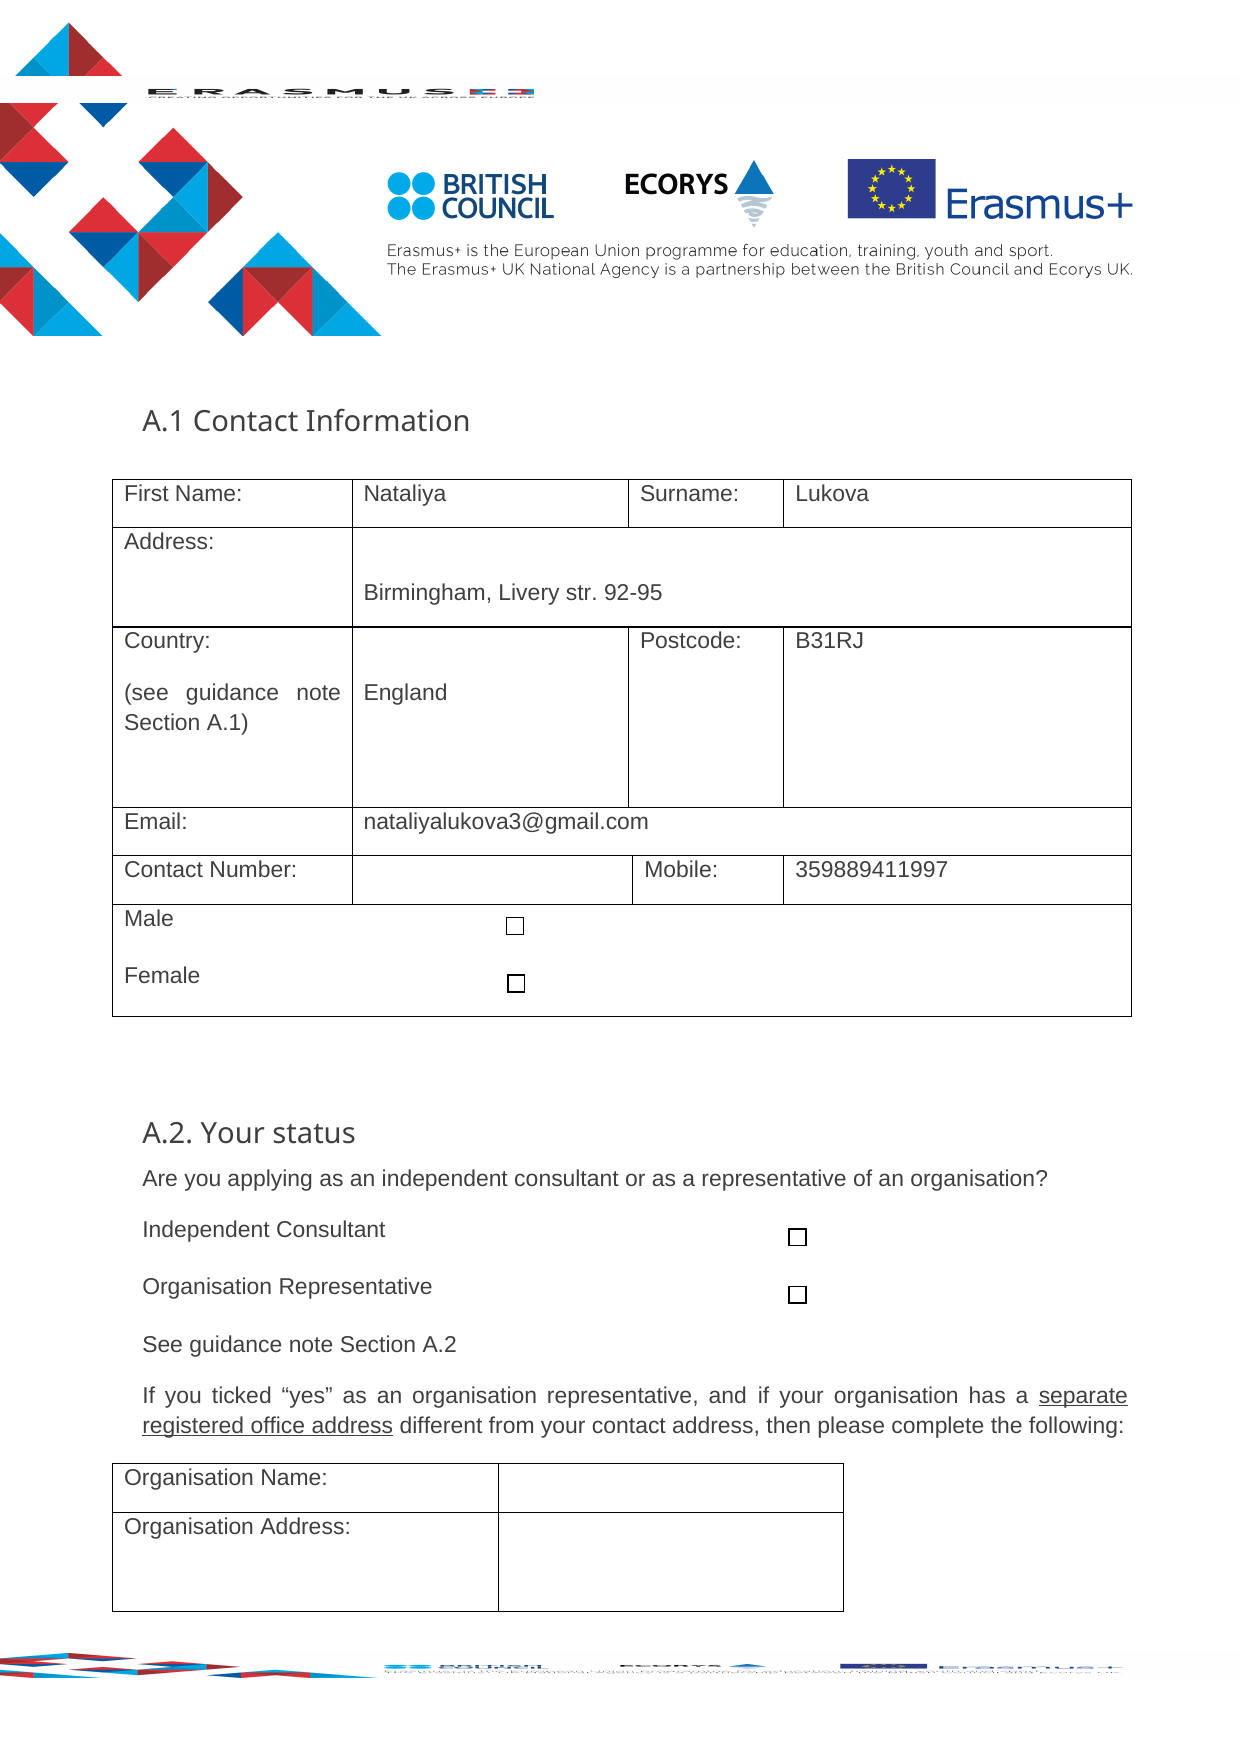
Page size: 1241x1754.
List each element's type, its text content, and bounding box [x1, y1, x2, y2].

table_header Nataliya [353, 480, 628, 527]
picture [0, 0, 1241, 336]
table_cell 359889411997 [784, 856, 1131, 903]
table_header First Name: [113, 480, 352, 527]
table_header Surname: [629, 480, 783, 527]
table_cell Contact Number: [113, 856, 352, 903]
subtitle A.2. Your status [142, 1113, 1128, 1152]
table_cell B31RJ [784, 628, 1131, 807]
table_cell Postcode: [629, 628, 783, 807]
text Independent Consultant [142, 1216, 1128, 1249]
text Are you applying as an independent consultant or as a representative of an organisation? [142, 1164, 1128, 1191]
table_cell [353, 856, 632, 903]
table_cell nataliyalukova3@gmail.com [353, 808, 1131, 855]
table_header Organisation Name: [113, 1464, 498, 1512]
table_cell England [353, 628, 628, 807]
table_cell [844, 1512, 1131, 1611]
subtitle A.1 Contact Information [142, 401, 1128, 440]
table_cell Mobile: [633, 856, 783, 903]
table_cell Organisation Address: [113, 1513, 498, 1611]
table_header [499, 1464, 843, 1512]
table_cell Birmingham, Livery str. 92-95 [353, 528, 1131, 626]
text If you ticked “yes” as an organisation representative, and if your organisation has a separate registered office address different from your contact address, then please complete the following: [142, 1382, 1128, 1439]
table_cell Male Female [113, 905, 1131, 1016]
table_cell Country: (see guidance note Section A.1) [113, 628, 352, 807]
table_cell Address: [113, 528, 352, 626]
text Organisation Representative [142, 1273, 1128, 1306]
text See guidance note Section A.2 [142, 1331, 1128, 1357]
table_header [844, 1463, 1131, 1512]
picture [0, 1651, 1241, 1678]
table_cell Email: [113, 808, 352, 855]
table_cell [499, 1513, 843, 1611]
table_header Lukova [784, 480, 1131, 527]
